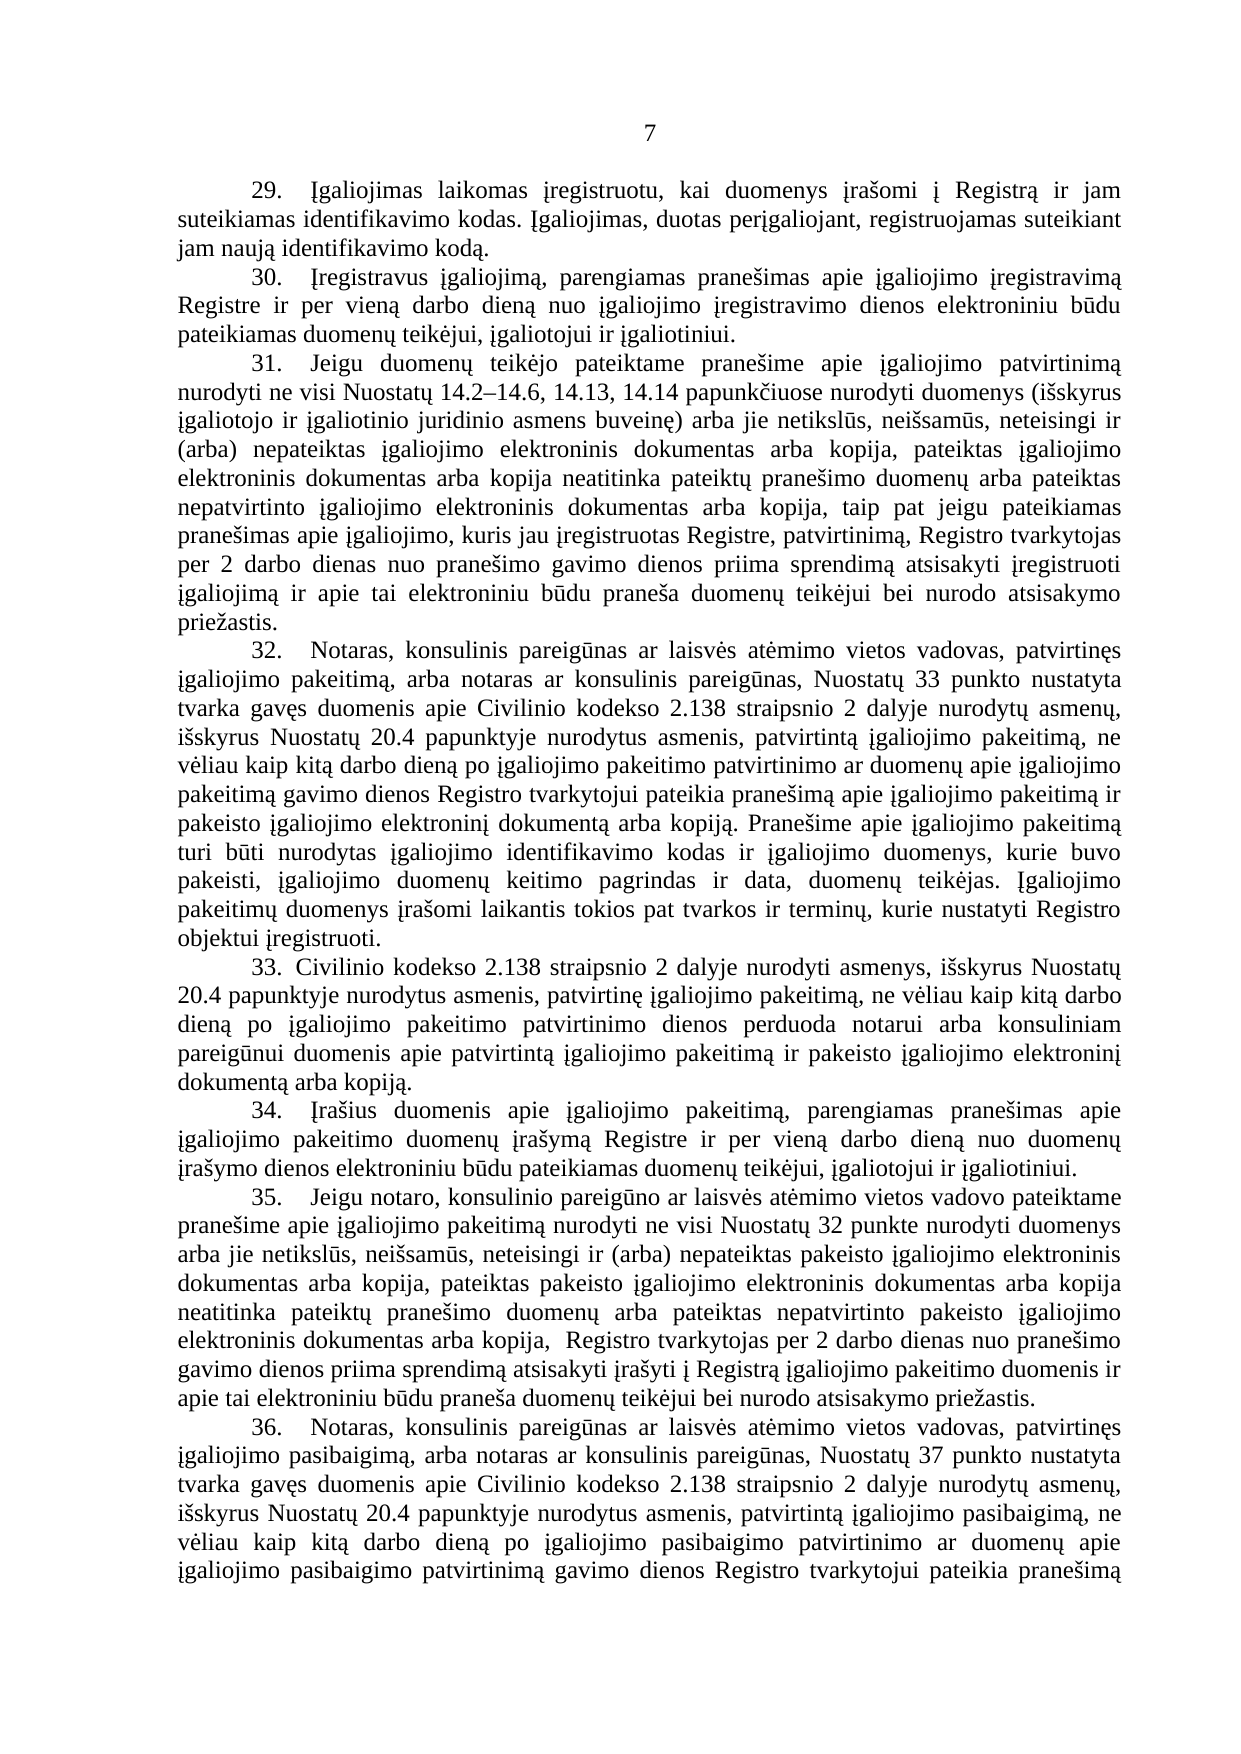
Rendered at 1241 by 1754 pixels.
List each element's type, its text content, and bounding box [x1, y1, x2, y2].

text 35. Jeigu notaro, konsulinio pareigūno ar laisvės atėmimo vietos vadovo pateiktame pranešime apie įgaliojimo pakeitimą nurodyti ne visi Nuostatų 32 punkte nurodyti duomenys arba jie netikslūs, neišsamūs, neteisingi ir (arba) nepateiktas pakeisto įgaliojimo elektroninis dokumentas arba kopija, pateiktas pakeisto įgaliojimo elektroninis dokumentas arba kopija neatitinka pateiktų pranešimo duomenų arba pateiktas nepatvirtinto pakeisto įgaliojimo elektroninis dokumentas arba kopija, Registro tvarkytojas per 2 darbo dienas nuo pranešimo gavimo dienos priima sprendimą atsisakyti įrašyti į Registrą įgaliojimo pakeitimo duomenis ir apie tai elektroniniu būdu praneša duomenų teikėjui bei nurodo atsisakymo priežastis. [177, 1182, 1122, 1412]
text 30. Įregistravus įgaliojimą, parengiamas pranešimas apie įgaliojimo įregistravimą Registre ir per vieną darbo dieną nuo įgaliojimo įregistravimo dienos elektroniniu būdu pateikiamas duomenų teikėjui, įgaliotojui ir įgaliotiniui. [177, 262, 1122, 348]
text 29. Įgaliojimas laikomas įregistruotu, kai duomenys įrašomi į Registrą ir jam suteikiamas identifikavimo kodas. Įgaliojimas, duotas perįgaliojant, registruojamas suteikiant jam naują identifikavimo kodą. [177, 176, 1122, 262]
text 36. Notaras, konsulinis pareigūnas ar laisvės atėmimo vietos vadovas, patvirtinęs įgaliojimo pasibaigimą, arba notaras ar konsulinis pareigūnas, Nuostatų 37 punkto nustatyta tvarka gavęs duomenis apie Civilinio kodekso 2.138 straipsnio 2 dalyje nurodytų asmenų, išskyrus Nuostatų 20.4 papunktyje nurodytus asmenis, patvirtintą įgaliojimo pasibaigimą, ne vėliau kaip kitą darbo dieną po įgaliojimo pasibaigimo patvirtinimo ar duomenų apie įgaliojimo pasibaigimo patvirtinimą gavimo dienos Registro tvarkytojui pateikia pranešimą [177, 1412, 1122, 1584]
text 32. Notaras, konsulinis pareigūnas ar laisvės atėmimo vietos vadovas, patvirtinęs įgaliojimo pakeitimą, arba notaras ar konsulinis pareigūnas, Nuostatų 33 punkto nustatyta tvarka gavęs duomenis apie Civilinio kodekso 2.138 straipsnio 2 dalyje nurodytų asmenų, išskyrus Nuostatų 20.4 papunktyje nurodytus asmenis, patvirtintą įgaliojimo pakeitimą, ne vėliau kaip kitą darbo dieną po įgaliojimo pakeitimo patvirtinimo ar duomenų apie įgaliojimo pakeitimą gavimo dienos Registro tvarkytojui pateikia pranešimą apie įgaliojimo pakeitimą ir pakeisto įgaliojimo elektroninį dokumentą arba kopiją. Pranešime apie įgaliojimo pakeitimą turi būti nurodytas įgaliojimo identifikavimo kodas ir įgaliojimo duomenys, kurie buvo pakeisti, įgaliojimo duomenų keitimo pagrindas ir data, duomenų teikėjas. Įgaliojimo pakeitimų duomenys įrašomi laikantis tokios pat tvarkos ir terminų, kurie nustatyti Registro objektui įregistruoti. [177, 636, 1122, 952]
text 33. Civilinio kodekso 2.138 straipsnio 2 dalyje nurodyti asmenys, išskyrus Nuostatų 20.4 papunktyje nurodytus asmenis, patvirtinę įgaliojimo pakeitimą, ne vėliau kaip kitą darbo dieną po įgaliojimo pakeitimo patvirtinimo dienos perduoda notarui arba konsuliniam pareigūnui duomenis apie patvirtintą įgaliojimo pakeitimą ir pakeisto įgaliojimo elektroninį dokumentą arba kopiją. [177, 952, 1122, 1096]
text 31. Jeigu duomenų teikėjo pateiktame pranešime apie įgaliojimo patvirtinimą nurodyti ne visi Nuostatų 14.2–14.6, 14.13, 14.14 papunkčiuose nurodyti duomenys (išskyrus įgaliotojo ir įgaliotinio juridinio asmens buveinę) arba jie netikslūs, neišsamūs, neteisingi ir (arba) nepateiktas įgaliojimo elektroninis dokumentas arba kopija, pateiktas įgaliojimo elektroninis dokumentas arba kopija neatitinka pateiktų pranešimo duomenų arba pateiktas nepatvirtinto įgaliojimo elektroninis dokumentas arba kopija, taip pat jeigu pateikiamas pranešimas apie įgaliojimo, kuris jau įregistruotas Registre, patvirtinimą, Registro tvarkytojas per 2 darbo dienas nuo pranešimo gavimo dienos priima sprendimą atsisakyti įregistruoti įgaliojimą ir apie tai elektroniniu būdu praneša duomenų teikėjui bei nurodo atsisakymo priežastis. [177, 348, 1122, 636]
text 34. Įrašius duomenis apie įgaliojimo pakeitimą, parengiamas pranešimas apie įgaliojimo pakeitimo duomenų įrašymą Registre ir per vieną darbo dieną nuo duomenų įrašymo dienos elektroniniu būdu pateikiamas duomenų teikėjui, įgaliotojui ir įgaliotiniui. [177, 1096, 1122, 1182]
